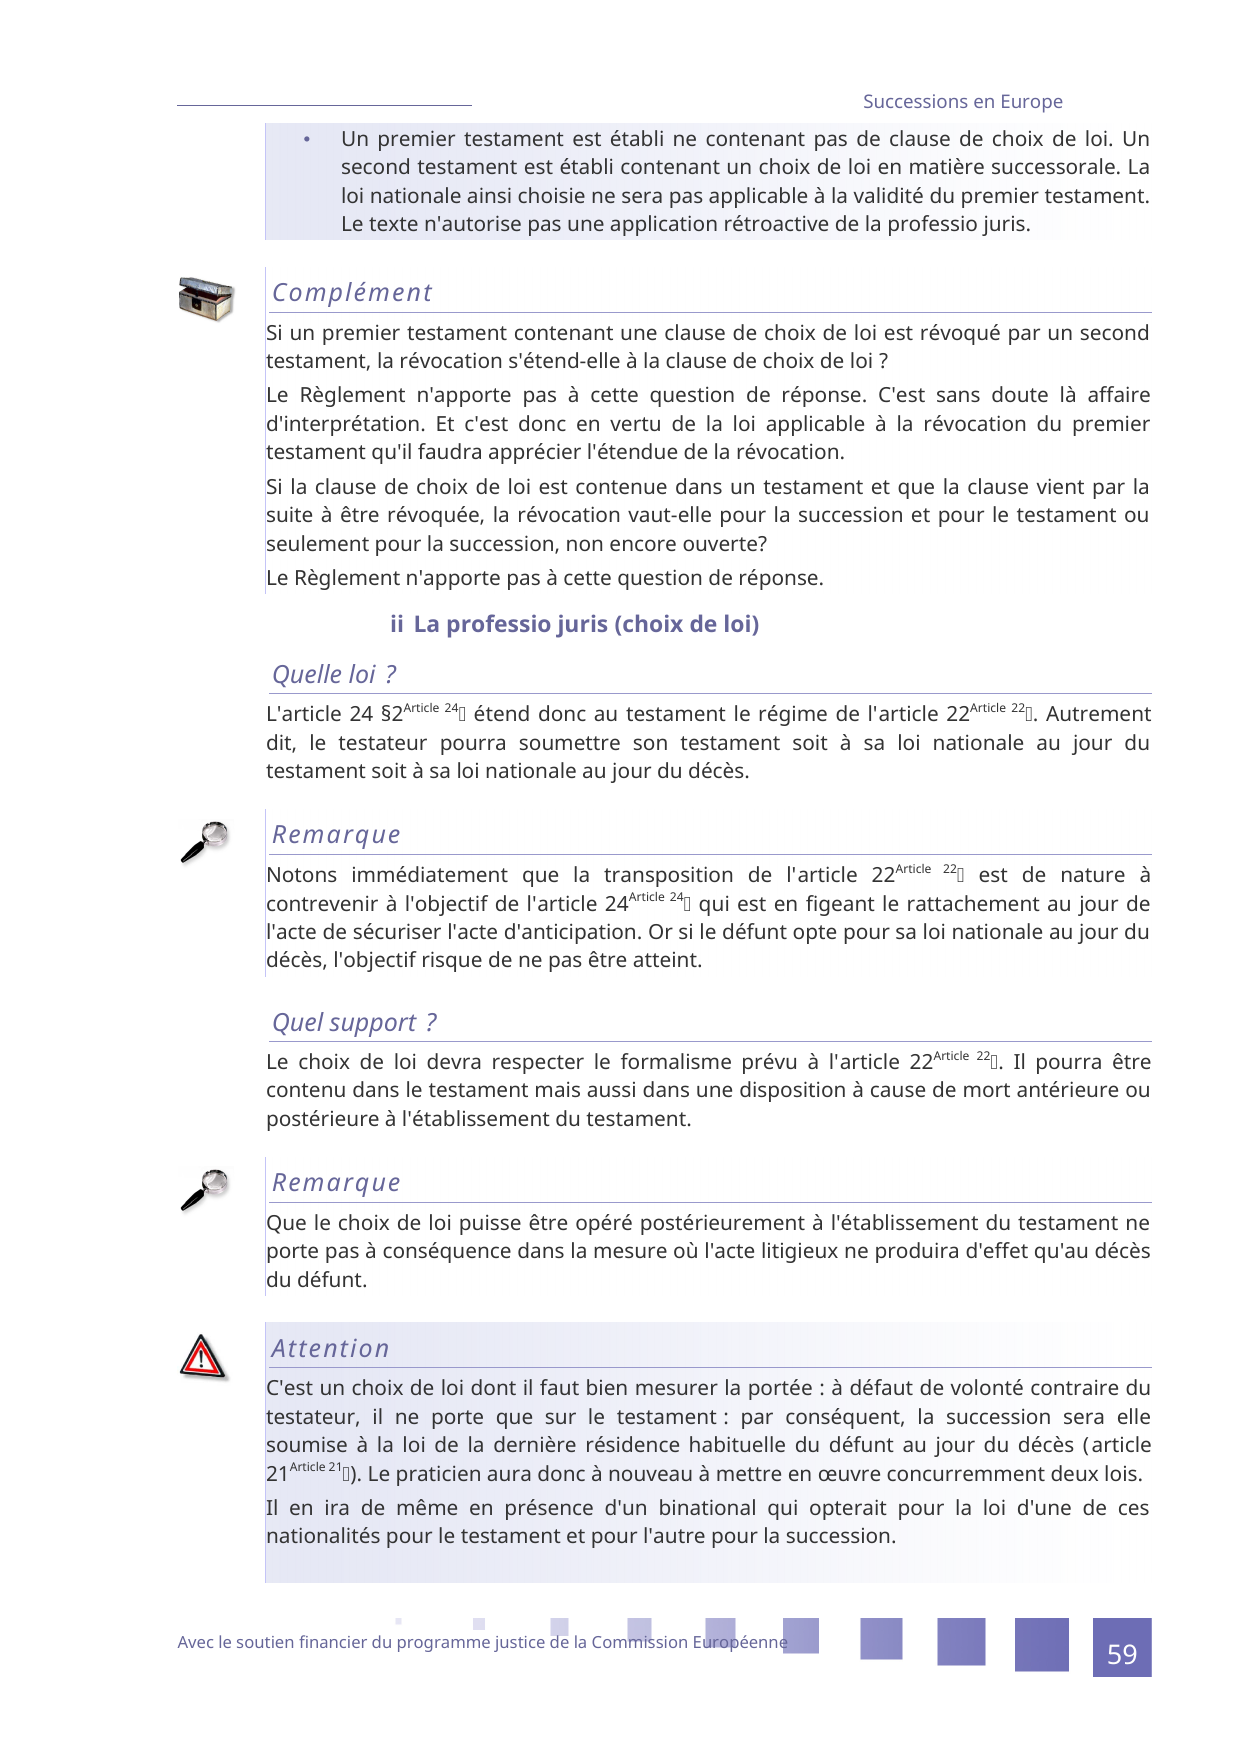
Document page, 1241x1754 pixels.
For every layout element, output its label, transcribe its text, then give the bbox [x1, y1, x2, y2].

title Remarque [269, 814, 1152, 854]
picture [177, 809, 1152, 977]
text Si la clause de choix de loi est contenue dans un testament et que la clause vient par la suite à être révoquée, la révocation vaut-elle pour la succession et pour le testament ou seulement pour la succession, non encore ouverte? [266, 472, 1152, 557]
title La professio juris (choix de loi) [384, 608, 1152, 639]
list Un premier testament est établi ne contenant pas de clause de choix de loi. Un second testament est établi contenant un choix de loi en matière successorale. La loi nationale ainsi choisie ne sera pas applicable à la validité du premier testament. Le texte n'autorise pas une application rétroactive de la professio juris. [303, 124, 1152, 238]
picture [351, 1618, 1152, 1678]
text Que le choix de loi puisse être opéré postérieurement à l'établissement du testament ne porte pas à conséquence dans la mesure où l'acte litigieux ne produira d'effet qu'au décès du défunt. [266, 1208, 1152, 1293]
title Attention [269, 1327, 1152, 1367]
picture [265, 123, 1152, 240]
text Si un premier testament contenant une clause de choix de loi est révoqué par un second testament, la révocation s'étend-elle à la clause de choix de loi ? [266, 318, 1152, 375]
title Quel support ? [269, 1001, 1152, 1041]
text Le Règlement n'apporte pas à cette question de réponse. C'est sans doute là affaire d'interprétation. Et c'est donc en vertu de la loi applicable à la révocation du premier testament qu'il faudra apprécier l'étendue de la révocation. [266, 381, 1152, 466]
text C'est un choix de loi dont il faut bien mesurer la portée : à défaut de volonté contraire du testateur, il ne porte que sur le testament : par conséquent, la succession sera elle soumise à la loi de la dernière résidence habituelle du défunt au jour du décès (article 21Article 21). Le praticien aura donc à nouveau à mettre en œuvre concurremment deux lois. [266, 1373, 1152, 1487]
text Le Règlement n'apporte pas à cette question de réponse. [266, 563, 1152, 592]
text Le choix de loi devra respecter le formalisme prévu à l'article 22Article 22. Il pourra être contenu dans le testament mais aussi dans une disposition à cause de mort antérieure ou postérieure à l'établissement du testament. [266, 1047, 1152, 1132]
text L'article 24 §2Article 24 étend donc au testament le régime de l'article 22Article 22. Autrement dit, le testateur pourra soumettre son testament soit à sa loi nationale au jour du testament soit à sa loi nationale au jour du décès. [266, 699, 1152, 785]
text Notons immédiatement que la transposition de l'article 22Article 22 est de nature à contrevenir à l'objectif de l'article 24Article 24 qui est en figeant le rattachement au jour de l'acte de sécuriser l'acte d'anticipation. Or si le défunt opte pour sa loi nationale au jour du décès, l'objectif risque de ne pas être atteint. [266, 860, 1152, 974]
title Remarque [269, 1162, 1152, 1202]
title Complément [269, 272, 1152, 312]
title Quelle loi ? [269, 653, 1152, 693]
picture [177, 1322, 1152, 1583]
picture [177, 267, 1152, 594]
text Il en ira de même en présence d'un binational qui opterait pour la loi d'une de ces nationalités pour le testament et pour l'autre pour la succession. [266, 1493, 1152, 1550]
picture [177, 1157, 1152, 1296]
